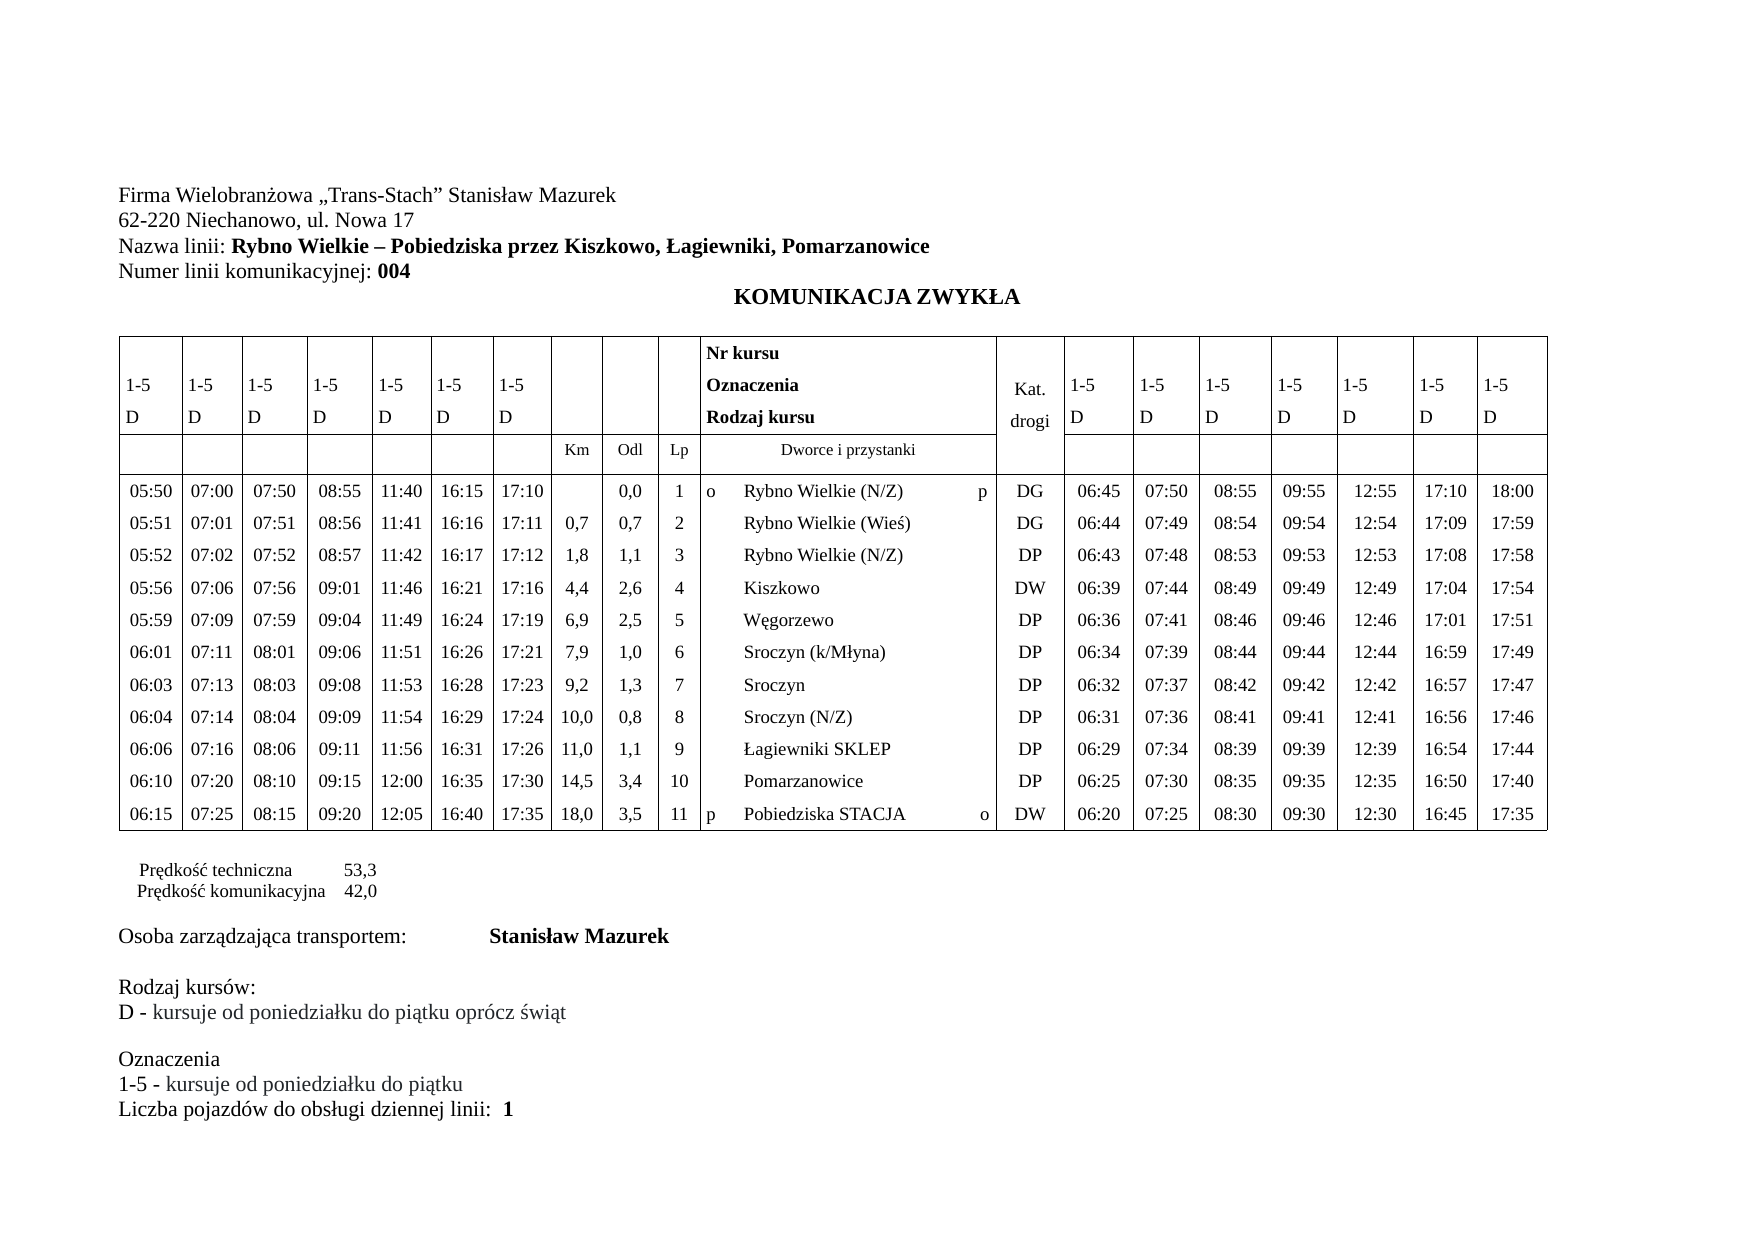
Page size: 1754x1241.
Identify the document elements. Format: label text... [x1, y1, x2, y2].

table_cell [1200, 435, 1271, 474]
table_header 1-5 D [373, 337, 431, 433]
table_cell 16:15 16:16 16:17 16:21 16:24 16:26 16:28 16:29 16:31 16:35 16:40 [432, 475, 493, 830]
table_cell 0,7 1,8 4,4 6,9 7,9 9,2 10,0 11,0 14,5 18,0 [552, 475, 602, 830]
table_cell 12:55 12:54 12:53 12:49 12:46 12:44 12:42 12:41 12:39 12:35 12:30 [1338, 475, 1413, 830]
table_cell 07:50 07:49 07:48 07:44 07:41 07:39 07:37 07:36 07:34 07:30 07:25 [1134, 475, 1199, 830]
table_cell [1134, 435, 1199, 474]
table_cell 1 2 3 4 5 6 7 8 9 10 11 [659, 475, 700, 830]
table_cell Dworce i przystanki [701, 435, 996, 474]
text Osoba zarządzająca transportem: Stanisław Mazurek [118, 923, 1636, 949]
table_cell [373, 435, 431, 474]
table_header 1-5 D [1414, 337, 1477, 433]
table_cell [432, 435, 493, 474]
table_cell [308, 435, 372, 474]
table_cell 18:00 17:59 17:58 17:54 17:51 17:49 17:47 17:46 17:44 17:40 17:35 [1478, 475, 1547, 830]
text Prędkość komunikacyjna 42,0 [81, 880, 1636, 902]
table_cell 07:50 07:51 07:52 07:56 07:59 08:01 08:03 08:04 08:06 08:10 08:15 [243, 475, 307, 830]
text Liczba pojazdów do obsługi dziennej linii: 1 [118, 1096, 1636, 1121]
text Nazwa linii: Rybno Wielkie – Pobiedziska przez Kiszkowo, Łagiewniki, Pomarzanowice [118, 233, 1636, 258]
table_header 1-5 D [243, 337, 307, 433]
table_cell DG DG DP DW DP DP DP DP DP DP DW [997, 475, 1064, 830]
text D - kursuje od poniedziałku do piątku oprócz świąt [118, 999, 1636, 1024]
text Rodzaj kursów: [118, 974, 1636, 999]
table_header [552, 337, 602, 433]
table_cell 17:10 17:09 17:08 17:04 17:01 16:59 16:57 16:56 16:54 16:50 16:45 [1414, 475, 1477, 830]
text KOMUNIKACJA ZWYKŁA [118, 283, 1636, 309]
table_cell [1478, 435, 1547, 474]
text 1-5 - kursuje od poniedziałku do piątku [118, 1071, 1636, 1096]
table_cell [1414, 435, 1477, 474]
table_cell 05:50 05:51 05:52 05:56 05:59 06:01 06:03 06:04 06:06 06:10 06:15 [120, 475, 182, 830]
table_header 1-5 D [183, 337, 242, 433]
table_cell 11:40 11:41 11:42 11:46 11:49 11:51 11:53 11:54 11:56 12:00 12:05 [373, 475, 431, 830]
table_header Kat. drogi [997, 337, 1064, 474]
table_header 1-5 D [1338, 337, 1413, 433]
table_cell Km [552, 435, 602, 474]
table_header 1-5 D [120, 337, 182, 433]
table_cell [183, 435, 242, 474]
table_cell 0,0 0,7 1,1 2,6 2,5 1,0 1,3 0,8 1,1 3,4 3,5 [603, 475, 658, 830]
table_header 1-5 D [1200, 337, 1271, 433]
table_header 1-5 D [1478, 337, 1547, 433]
table_cell Odl [603, 435, 658, 474]
text Oznaczenia [118, 1046, 1636, 1071]
table_header 1-5 D [494, 337, 551, 433]
table_cell [1338, 435, 1413, 474]
table_cell [120, 435, 182, 474]
table_cell [1272, 435, 1337, 474]
table_cell 17:10 17:11 17:12 17:16 17:19 17:21 17:23 17:24 17:26 17:30 17:35 [494, 475, 551, 830]
table_header 1-5 D [308, 337, 372, 433]
table_cell o Rybno Wielkie (N/Z) p Rybno Wielkie (Wieś) Rybno Wielkie (N/Z) Kiszkowo Węgorzewo Sroczyn (k/Młyna) Sroczyn Sroczyn (N/Z) Łagiewniki SKLEP Pomarzanowice p Pobiedziska STACJA o [701, 475, 996, 830]
table_header 1-5 D [1272, 337, 1337, 433]
text Prędkość techniczna 53,3 [81, 859, 1636, 880]
text Numer linii komunikacyjnej: 004 [118, 258, 1636, 283]
table_cell 06:45 06:44 06:43 06:39 06:36 06:34 06:32 06:31 06:29 06:25 06:20 [1065, 475, 1133, 830]
table_cell [1065, 435, 1133, 474]
table_cell Lp [659, 435, 700, 474]
table_cell 09:55 09:54 09:53 09:49 09:46 09:44 09:42 09:41 09:39 09:35 09:30 [1272, 475, 1337, 830]
table_cell [243, 435, 307, 474]
table_header 1-5 D [1065, 337, 1133, 433]
table_cell 07:00 07:01 07:02 07:06 07:09 07:11 07:13 07:14 07:16 07:20 07:25 [183, 475, 242, 830]
text 62-220 Niechanowo, ul. Nowa 17 [118, 207, 1636, 233]
table_cell [494, 435, 551, 474]
text Firma Wielobranżowa „Trans-Stach” Stanisław Mazurek [118, 182, 1636, 207]
table_header 1-5 D [1134, 337, 1199, 433]
table_header [603, 337, 658, 433]
table_header Nr kursu Oznaczenia Rodzaj kursu [701, 337, 996, 433]
table_cell 08:55 08:56 08:57 09:01 09:04 09:06 09:08 09:09 09:11 09:15 09:20 [308, 475, 372, 830]
table_header 1-5 D [432, 337, 493, 433]
table_header [659, 337, 700, 433]
table_cell 08:55 08:54 08:53 08:49 08:46 08:44 08:42 08:41 08:39 08:35 08:30 [1200, 475, 1271, 830]
